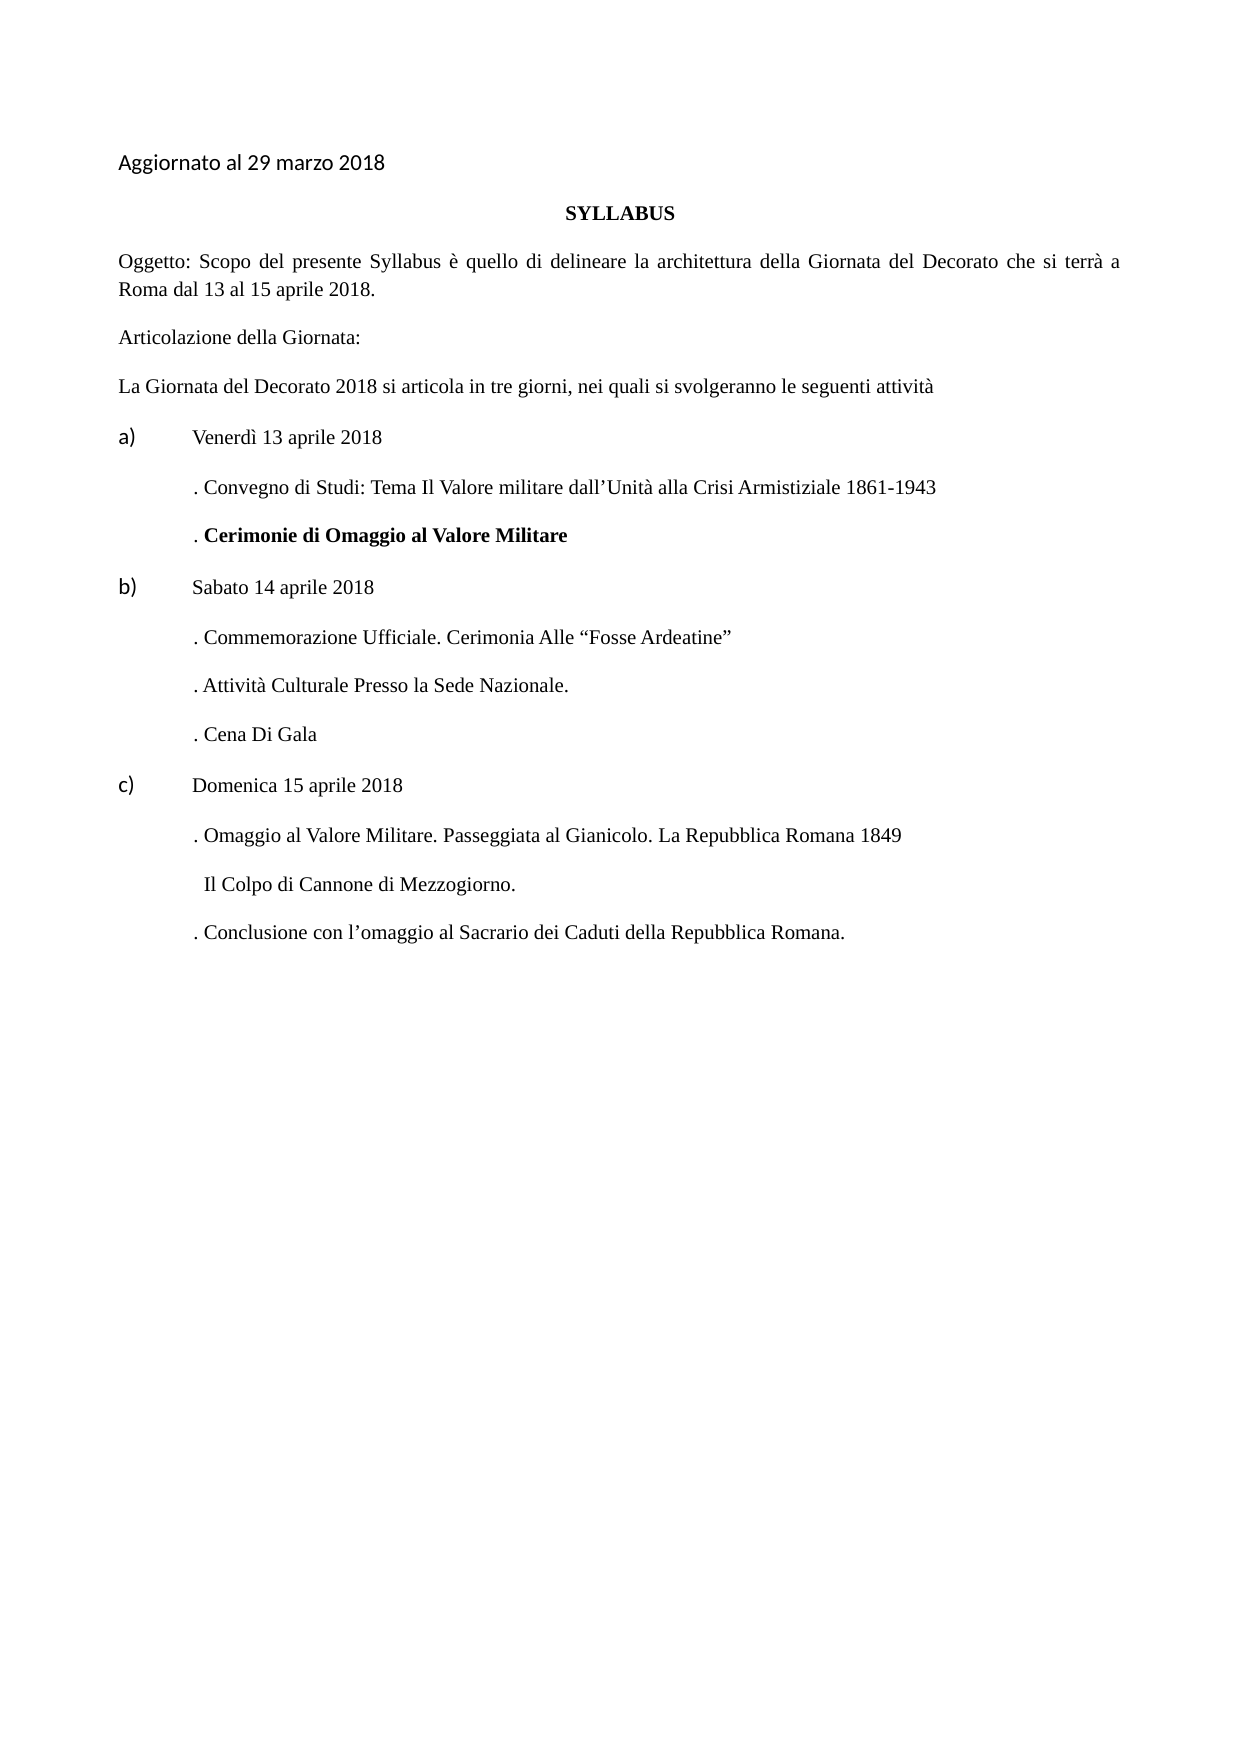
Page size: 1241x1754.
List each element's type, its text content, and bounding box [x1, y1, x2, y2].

text La Giornata del Decorato 2018 si articola in tre giorni, nei quali si svolgeranno le seguenti attività [118, 373, 1122, 398]
text . Cena Di Gala [193, 722, 1122, 746]
text Il Colpo di Cannone di Mezzogiorno. [193, 872, 1122, 896]
list Sabato 14 aprile 2018 [118, 572, 1122, 600]
text . Conclusione con l’omaggio al Sacrario dei Caduti della Repubblica Romana. [193, 920, 1122, 944]
list Domenica 15 aprile 2018 [118, 770, 1122, 798]
text Oggetto: Scopo del presente Syllabus è quello di delineare la architettura della Giornata del Decorato che si terrà a Roma dal 13 al 15 aprile 2018. [118, 249, 1122, 301]
text . Convegno di Studi: Tema Il Valore militare dall’Unità alla Crisi Armistiziale 1861-1943 [193, 475, 1122, 499]
text SYLLABUS [118, 201, 1122, 225]
text . Cerimonie di Omaggio al Valore Militare [193, 523, 1122, 547]
text Aggiornato al 29 marzo 2018 [118, 148, 1122, 176]
text Articolazione della Giornata: [118, 325, 1122, 349]
text . Commemorazione Ufficiale. Cerimonia Alle “Fosse Ardeatine” [193, 625, 1122, 649]
text . Attività Culturale Presso la Sede Nazionale. [193, 673, 1122, 697]
list Venerdì 13 aprile 2018 [118, 422, 1122, 450]
text . Omaggio al Valore Militare. Passeggiata al Gianicolo. La Repubblica Romana 1849 [193, 823, 1122, 847]
